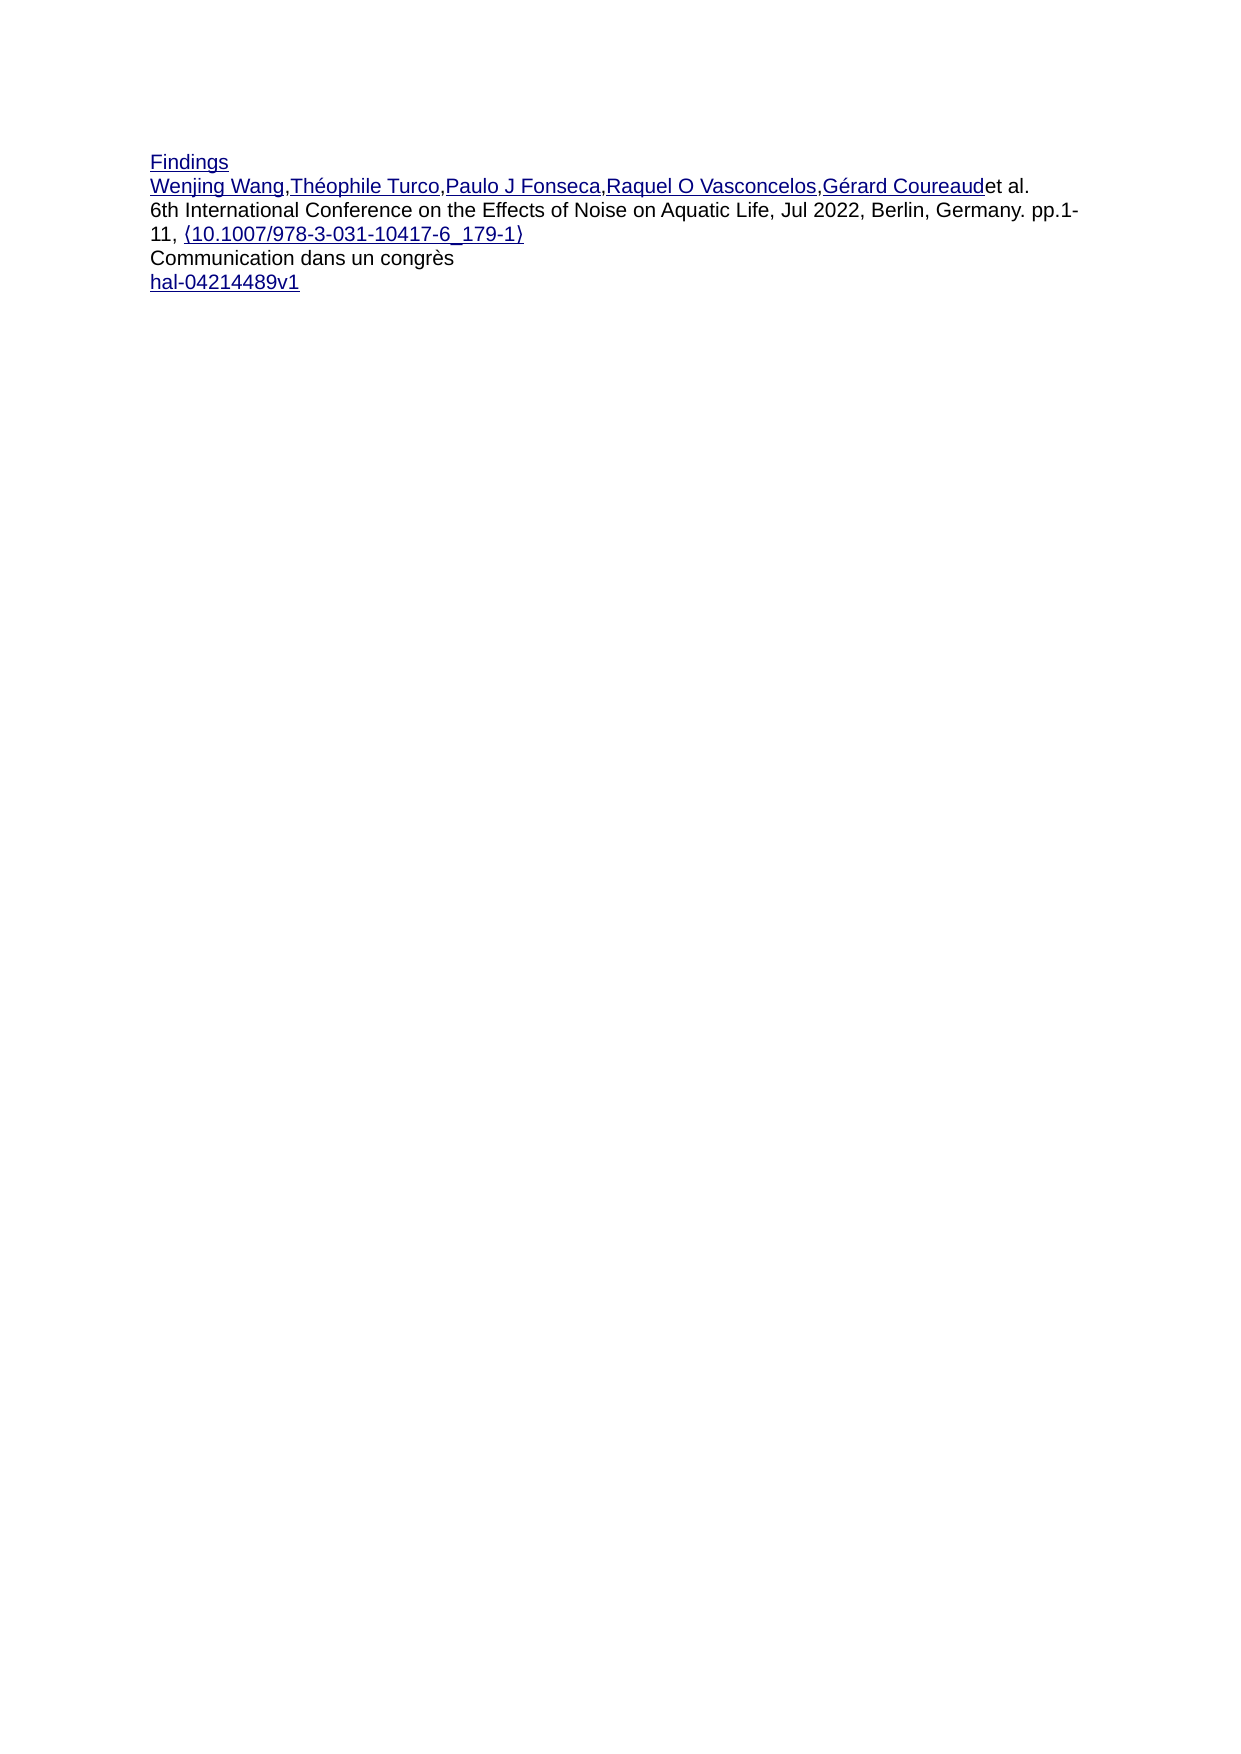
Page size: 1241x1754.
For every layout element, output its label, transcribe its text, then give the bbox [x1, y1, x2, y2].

table_header Findings Wenjing Wang,Théophile Turco,Paulo J Fonseca,Raquel O Vasconcelos,Gérard Coureaudet al. 6th International Conference on the Effects of Noise on Aquatic Life, Jul 2022, Berlin, Germany. pp.1-11, ⟨10.1007/978-3-031-10417-6_179-1⟩ Communication dans un congrès hal-04214489v1 [150, 150, 1090, 294]
